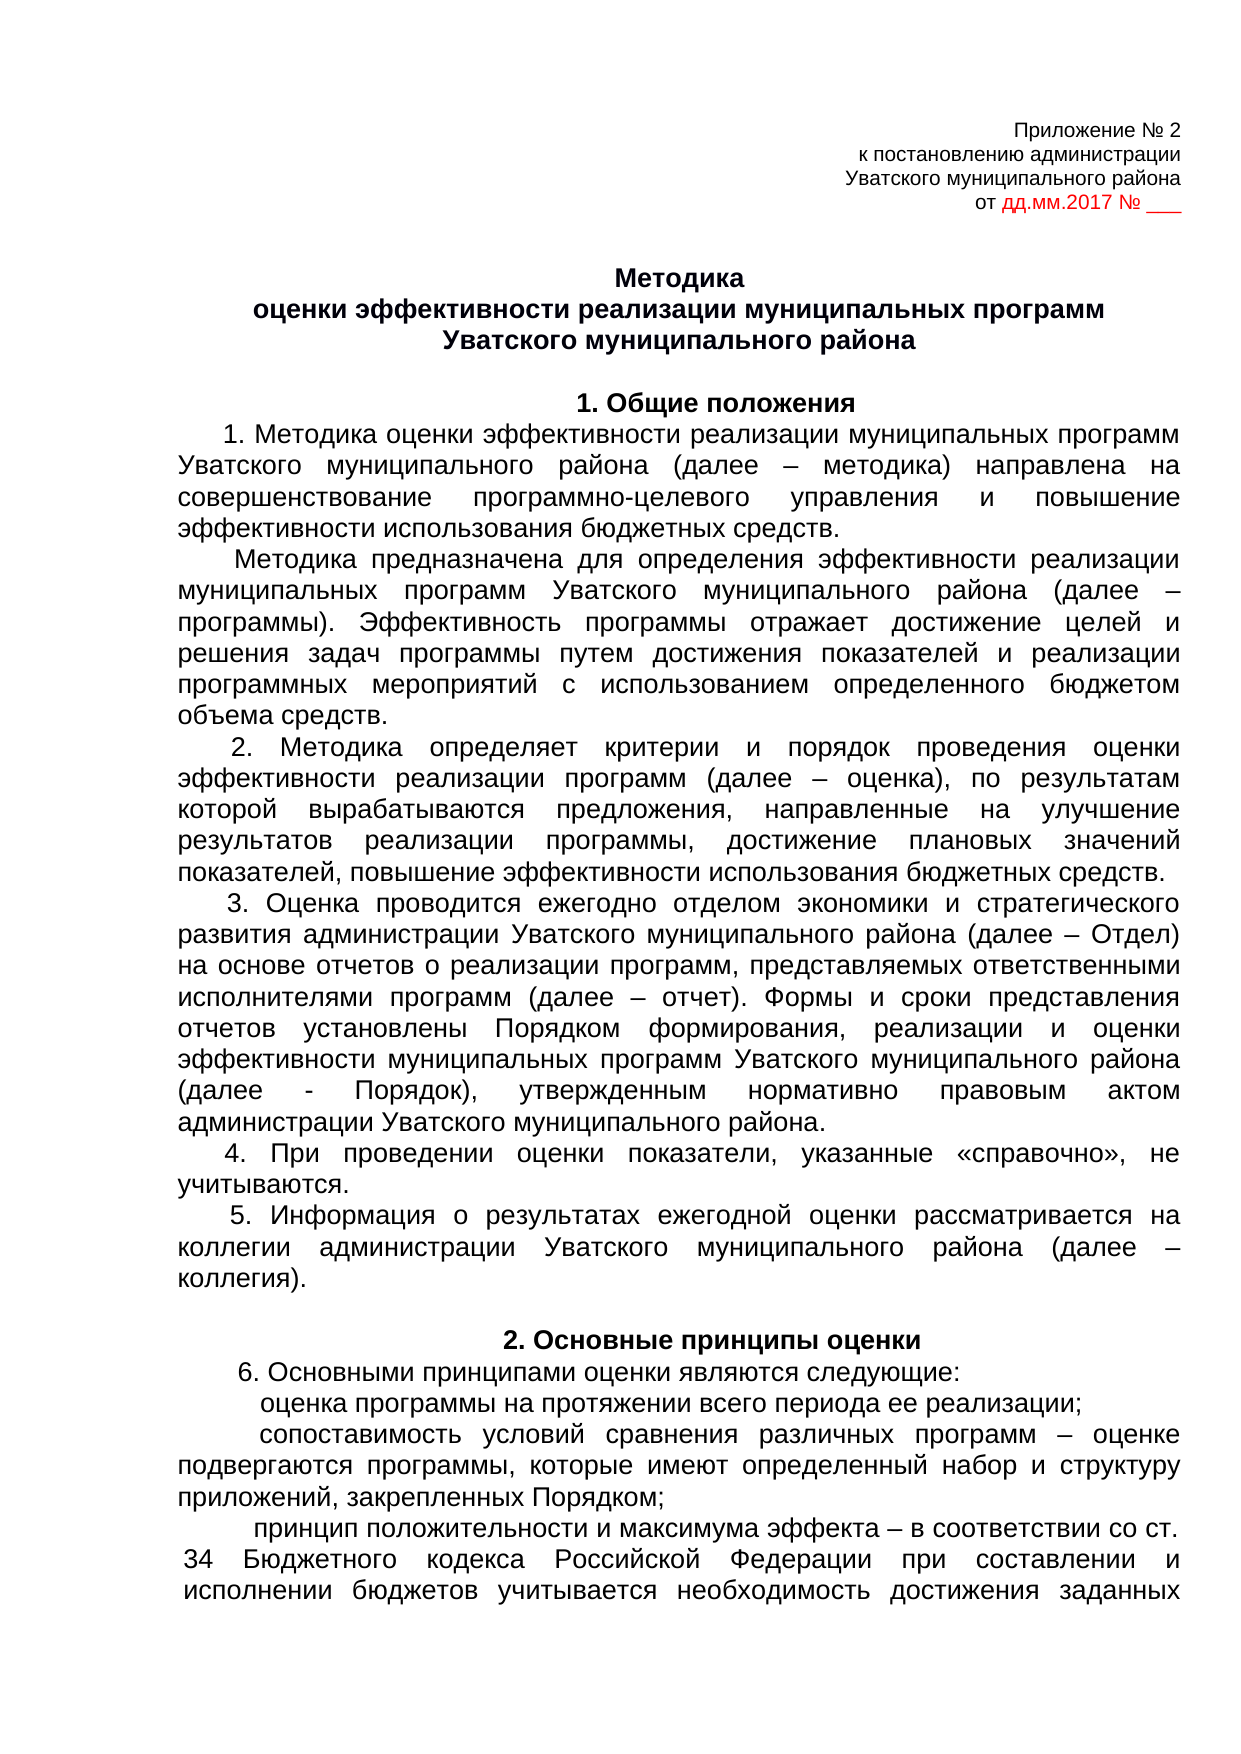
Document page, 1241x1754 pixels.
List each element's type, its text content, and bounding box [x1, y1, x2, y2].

subtitle Приложение № 2 [177, 118, 1181, 142]
text 1. Методика оценки эффективности реализации муниципальных программ Уватского муниципального района (далее – методика) направлена на совершенствование программно-целевого управления и повышение эффективности использования бюджетных средств. [177, 418, 1181, 543]
text 1. Общие положения [177, 387, 1181, 418]
title Уватского муниципального района [177, 324, 1181, 356]
list принцип положительности и максимума эффекта – в соответствии со ст. 34 Бюджетного кодекса Российской Федерации при составлении и исполнении бюджетов учитывается необходимость достижения заданных [183, 1512, 1181, 1606]
text Методика предназначена для определения эффективности реализации муниципальных программ Уватского муниципального района (далее – программы). Эффективность программы отражает достижение целей и решения задач программы путем достижения показателей и реализации программных мероприятий с использованием определенного бюджетом объема средств. [177, 543, 1181, 731]
text 2. Основные принципы оценки [177, 1324, 1181, 1356]
title оценки эффективности реализации муниципальных программ [177, 293, 1181, 324]
text 3. Оценка проводится ежегодно отделом экономики и стратегического развития администрации Уватского муниципального района (далее – Отдел) на основе отчетов о реализации программ, представляемых ответственными исполнителями программ (далее – отчет). Формы и сроки представления отчетов установлены Порядком формирования, реализации и оценки эффективности муниципальных программ Уватского муниципального района (далее - Порядок), утвержденным нормативно правовым актом администрации Уватского муниципального района. [177, 887, 1181, 1137]
title Методика [177, 262, 1181, 293]
list оценка программы на протяжении всего периода ее реализации; [215, 1387, 1181, 1418]
text от дд.мм.2017 № ___ [177, 190, 1181, 214]
text 6. Основными принципами оценки являются следующие: [177, 1356, 1181, 1387]
text к постановлению администрации [177, 142, 1181, 166]
text 5. Информация о результатах ежегодной оценки рассматривается на коллегии администрации Уватского муниципального района (далее – коллегия). [177, 1199, 1181, 1293]
text Уватского муниципального района [177, 166, 1181, 190]
text 4. При проведении оценки показатели, указанные «справочно», не учитываются. [177, 1137, 1181, 1199]
text 2. Методика определяет критерии и порядок проведения оценки эффективности реализации программ (далее – оценка), по результатам которой вырабатываются предложения, направленные на улучшение результатов реализации программы, достижение плановых значений показателей, повышение эффективности использования бюджетных средств. [177, 731, 1181, 887]
list сопоставимость условий сравнения различных программ – оценке подвергаются программы, которые имеют определенный набор и структуру приложений, закрепленных Порядком; [177, 1418, 1181, 1512]
